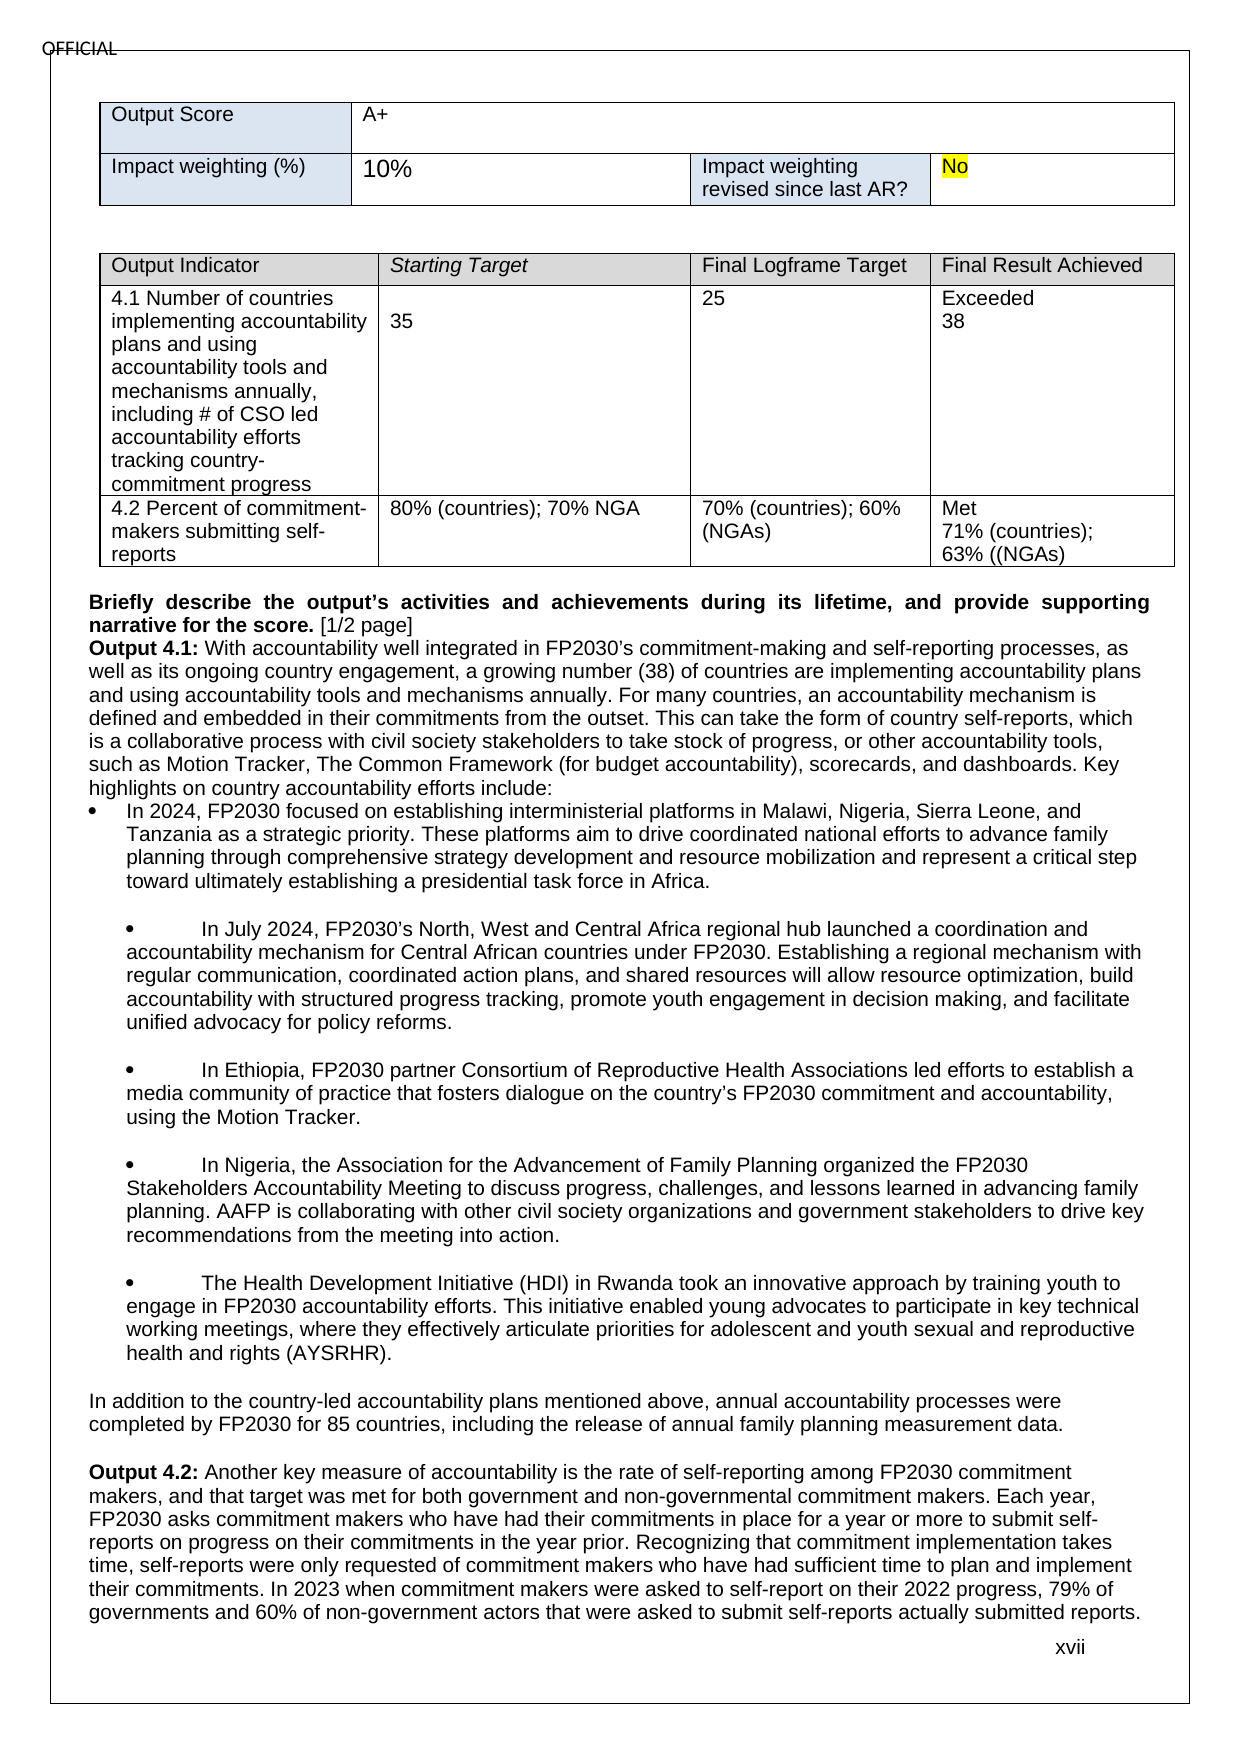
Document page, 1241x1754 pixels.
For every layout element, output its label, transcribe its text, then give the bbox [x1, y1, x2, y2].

list In July 2024, FP2030’s North, West and Central Africa regional hub launched a coordination and accountability mechanism for Central African countries under FP2030. Establishing a regional mechanism with regular communication, coordinated action plans, and shared resources will allow resource optimization, build accountability with structured progress tracking, promote youth engagement in decision making, and facilitate unified advocacy for policy reforms. [126, 917, 1152, 1034]
table_cell 80% (countries); 70% NGA [379, 496, 690, 566]
table_cell Final Result Achieved [931, 254, 1174, 285]
text Output 4.2: Another key measure of accountability is the rate of self-reporting among FP2030 commitment makers, and that target was met for both government and non-governmental commitment makers. Each year, FP2030 asks commitment makers who have had their commitments in place for a year or more to submit self-reports on progress on their commitments in the year prior. Recognizing that commitment implementation takes time, self-reports were only requested of commitment makers who have had sufficient time to plan and implement their commitments. In 2023 when commitment makers were asked to self-report on their 2022 progress, 79% of governments and 60% of non-government actors that were asked to submit self-reports actually submitted reports. [89, 1461, 1152, 1623]
table_cell Starting Target [379, 254, 690, 285]
table_cell 35 [379, 286, 690, 495]
table_cell [100, 206, 1174, 252]
text In addition to the country-led accountability plans mentioned above, annual accountability processes were completed by FP2030 for 85 countries, including the release of annual family planning measurement data. [89, 1389, 1152, 1436]
table_cell Final Logframe Target [691, 254, 930, 285]
table_cell 25 [691, 286, 930, 495]
table_cell Impact weighting revised since last AR? [691, 154, 930, 205]
table_cell Exceeded 38 [931, 286, 1174, 495]
table_cell A+ [352, 103, 1174, 153]
text Output 4.1: With accountability well integrated in FP2030’s commitment-making and self-reporting processes, as well as its ongoing country engagement, a growing number (38) of countries are implementing accountability plans and using accountability tools and mechanisms annually. For many countries, an accountability mechanism is defined and embedded in their commitments from the outset. This can take the form of country self-reports, which is a collaborative process with civil society stakeholders to take stock of progress, or other accountability tools, such as Motion Tracker, The Common Framework (for budget accountability), scorecards, and dashboards. Key highlights on country accountability efforts include: [89, 637, 1152, 799]
table_cell Impact weighting (%) [101, 154, 351, 205]
table_cell Output Indicator [101, 254, 378, 285]
table_cell 4.1 Number of countries implementing accountability plans and using accountability tools and mechanisms annually, including # of CSO led accountability efforts tracking country-commitment progress [101, 286, 378, 495]
list In 2024, FP2030 focused on establishing interministerial platforms in Malawi, Nigeria, Sierra Leone, and Tanzania as a strategic priority. These platforms aim to drive coordinated national efforts to advance family planning through comprehensive strategy development and resource mobilization and represent a critical step toward ultimately establishing a presidential task force in Africa. [89, 799, 1152, 892]
table_cell 10% [352, 154, 690, 205]
table_cell 70% (countries); 60% (NGAs) [691, 496, 930, 566]
list The Health Development Initiative (HDI) in Rwanda took an innovative approach by training youth to engage in FP2030 accountability efforts. This initiative enabled young advocates to participate in key technical working meetings, where they effectively articulate priorities for adolescent and youth sexual and reproductive health and rights (AYSRHR). [126, 1271, 1152, 1364]
text Briefly describe the output’s activities and achievements during its lifetime, and provide supporting narrative for the score. [1/2 page] [89, 590, 1152, 637]
table_cell Met 71% (countries); 63% ((NGAs) [931, 496, 1174, 566]
list In Nigeria, the Association for the Advancement of Family Planning organized the FP2030 Stakeholders Accountability Meeting to discuss progress, challenges, and lessons learned in advancing family planning. AAFP is collaborating with other civil society organizations and government stakeholders to drive key recommendations from the meeting into action. [126, 1153, 1152, 1246]
table_cell No [931, 154, 1174, 205]
table_cell Output Score [101, 103, 351, 153]
list In Ethiopia, FP2030 partner Consortium of Reproductive Health Associations led efforts to establish a media community of practice that fosters dialogue on the country’s FP2030 commitment and accountability, using the Motion Tracker. [126, 1059, 1152, 1128]
table_cell 4.2 Percent of commitment-makers submitting self-reports [101, 496, 378, 566]
